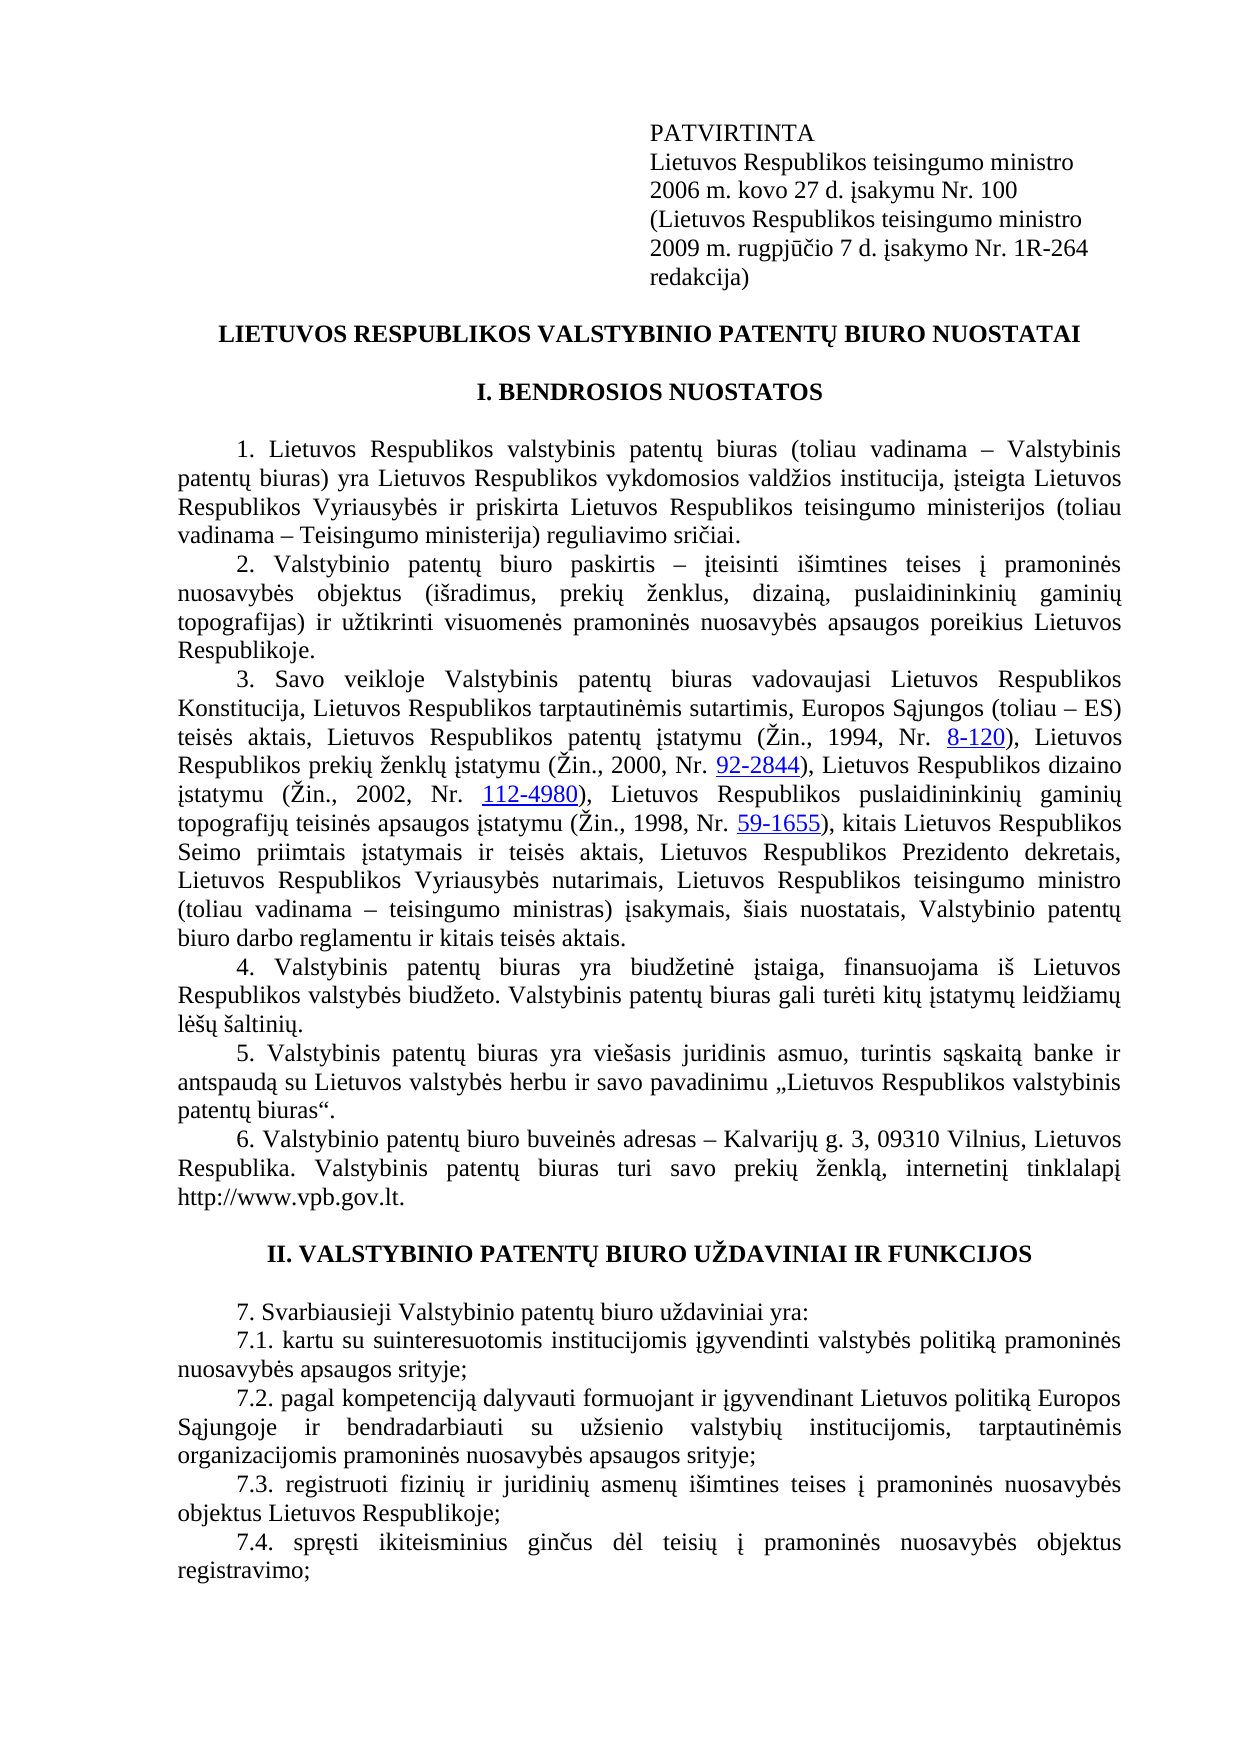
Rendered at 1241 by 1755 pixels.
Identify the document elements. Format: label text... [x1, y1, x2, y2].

text 2006 m. kovo 27 d. įsakymu Nr. 100 [649, 176, 1122, 204]
text 7. Svarbiausieji Valstybinio patentų biuro uždaviniai yra: [177, 1297, 1122, 1326]
text Lietuvos Respublikos teisingumo ministro [649, 147, 1122, 176]
text 6. Valstybinio patentų biuro buveinės adresas – Kalvarijų g. 3, 09310 Vilnius, Lietuvos Respublika. Valstybinis patentų biuras turi savo prekių ženklą, internetinį tinklalapį http://www.vpb.gov.lt. [177, 1124, 1122, 1211]
text 4. Valstybinis patentų biuras yra biudžetinė įstaiga, finansuojama iš Lietuvos Respublikos valstybės biudžeto. Valstybinis patentų biuras gali turėti kitų įstatymų leidžiamų lėšų šaltinių. [177, 952, 1122, 1038]
text 1. Lietuvos Respublikos valstybinis patentų biuras (toliau vadinama – Valstybinis patentų biuras) yra Lietuvos Respublikos vykdomosios valdžios institucija, įsteigta Lietuvos Respublikos Vyriausybės ir priskirta Lietuvos Respublikos teisingumo ministerijos (toliau vadinama – Teisingumo ministerija) reguliavimo sričiai. [177, 434, 1122, 549]
text 2009 m. rugpjūčio 7 d. įsakymo Nr. 1R-264 [649, 233, 1122, 262]
text 7.4. spręsti ikiteisminius ginčus dėl teisių į pramoninės nuosavybės objektus registravimo; [177, 1527, 1122, 1584]
text I. BENDROSIOS NUOSTATOS [177, 377, 1122, 406]
text redakcija) [649, 262, 1122, 291]
text PATVIRTINTA [649, 118, 1122, 147]
text 7.3. registruoti fizinių ir juridinių asmenų išimtines teises į pramoninės nuosavybės objektus Lietuvos Respublikoje; [177, 1469, 1122, 1527]
text 5. Valstybinis patentų biuras yra viešasis juridinis asmuo, turintis sąskaitą banke ir antspaudą su Lietuvos valstybės herbu ir savo pavadinimu „Lietuvos Respublikos valstybinis patentų biuras“. [177, 1038, 1122, 1124]
text 7.1. kartu su suinteresuotomis institucijomis įgyvendinti valstybės politiką pramoninės nuosavybės apsaugos srityje; [177, 1326, 1122, 1383]
text 2. Valstybinio patentų biuro paskirtis – įteisinti išimtines teises į pramoninės nuosavybės objektus (išradimus, prekių ženklus, dizainą, puslaidininkinių gaminių topografijas) ir užtikrinti visuomenės pramoninės nuosavybės apsaugos poreikius Lietuvos Respublikoje. [177, 549, 1122, 664]
text LIETUVOS RESPUBLIKOS VALSTYBINIO PATENTŲ BIURO NUOSTATAI [177, 319, 1122, 348]
text (Lietuvos Respublikos teisingumo ministro [649, 204, 1122, 233]
text 7.2. pagal kompetenciją dalyvauti formuojant ir įgyvendinant Lietuvos politiką Europos Sąjungoje ir bendradarbiauti su užsienio valstybių institucijomis, tarptautinėmis organizacijomis pramoninės nuosavybės apsaugos srityje; [177, 1383, 1122, 1469]
text 3. Savo veikloje Valstybinis patentų biuras vadovaujasi Lietuvos Respublikos Konstitucija, Lietuvos Respublikos tarptautinėmis sutartimis, Europos Sąjungos (toliau – ES) teisės aktais, Lietuvos Respublikos patentų įstatymu (Žin., 1994, Nr. 8-120), Lietuvos Respublikos prekių ženklų įstatymu (Žin., 2000, Nr. 92-2844), Lietuvos Respublikos dizaino įstatymu (Žin., 2002, Nr. 112-4980), Lietuvos Respublikos puslaidininkinių gaminių topografijų teisinės apsaugos įstatymu (Žin., 1998, Nr. 59-1655), kitais Lietuvos Respublikos Seimo priimtais įstatymais ir teisės aktais, Lietuvos Respublikos Prezidento dekretais, Lietuvos Respublikos Vyriausybės nutarimais, Lietuvos Respublikos teisingumo ministro (toliau vadinama – teisingumo ministras) įsakymais, šiais nuostatais, Valstybinio patentų biuro darbo reglamentu ir kitais teisės aktais. [177, 664, 1122, 952]
text II. VALSTYBINIO PATENTŲ BIURO UŽDAVINIAI IR FUNKCIJOS [177, 1239, 1122, 1268]
